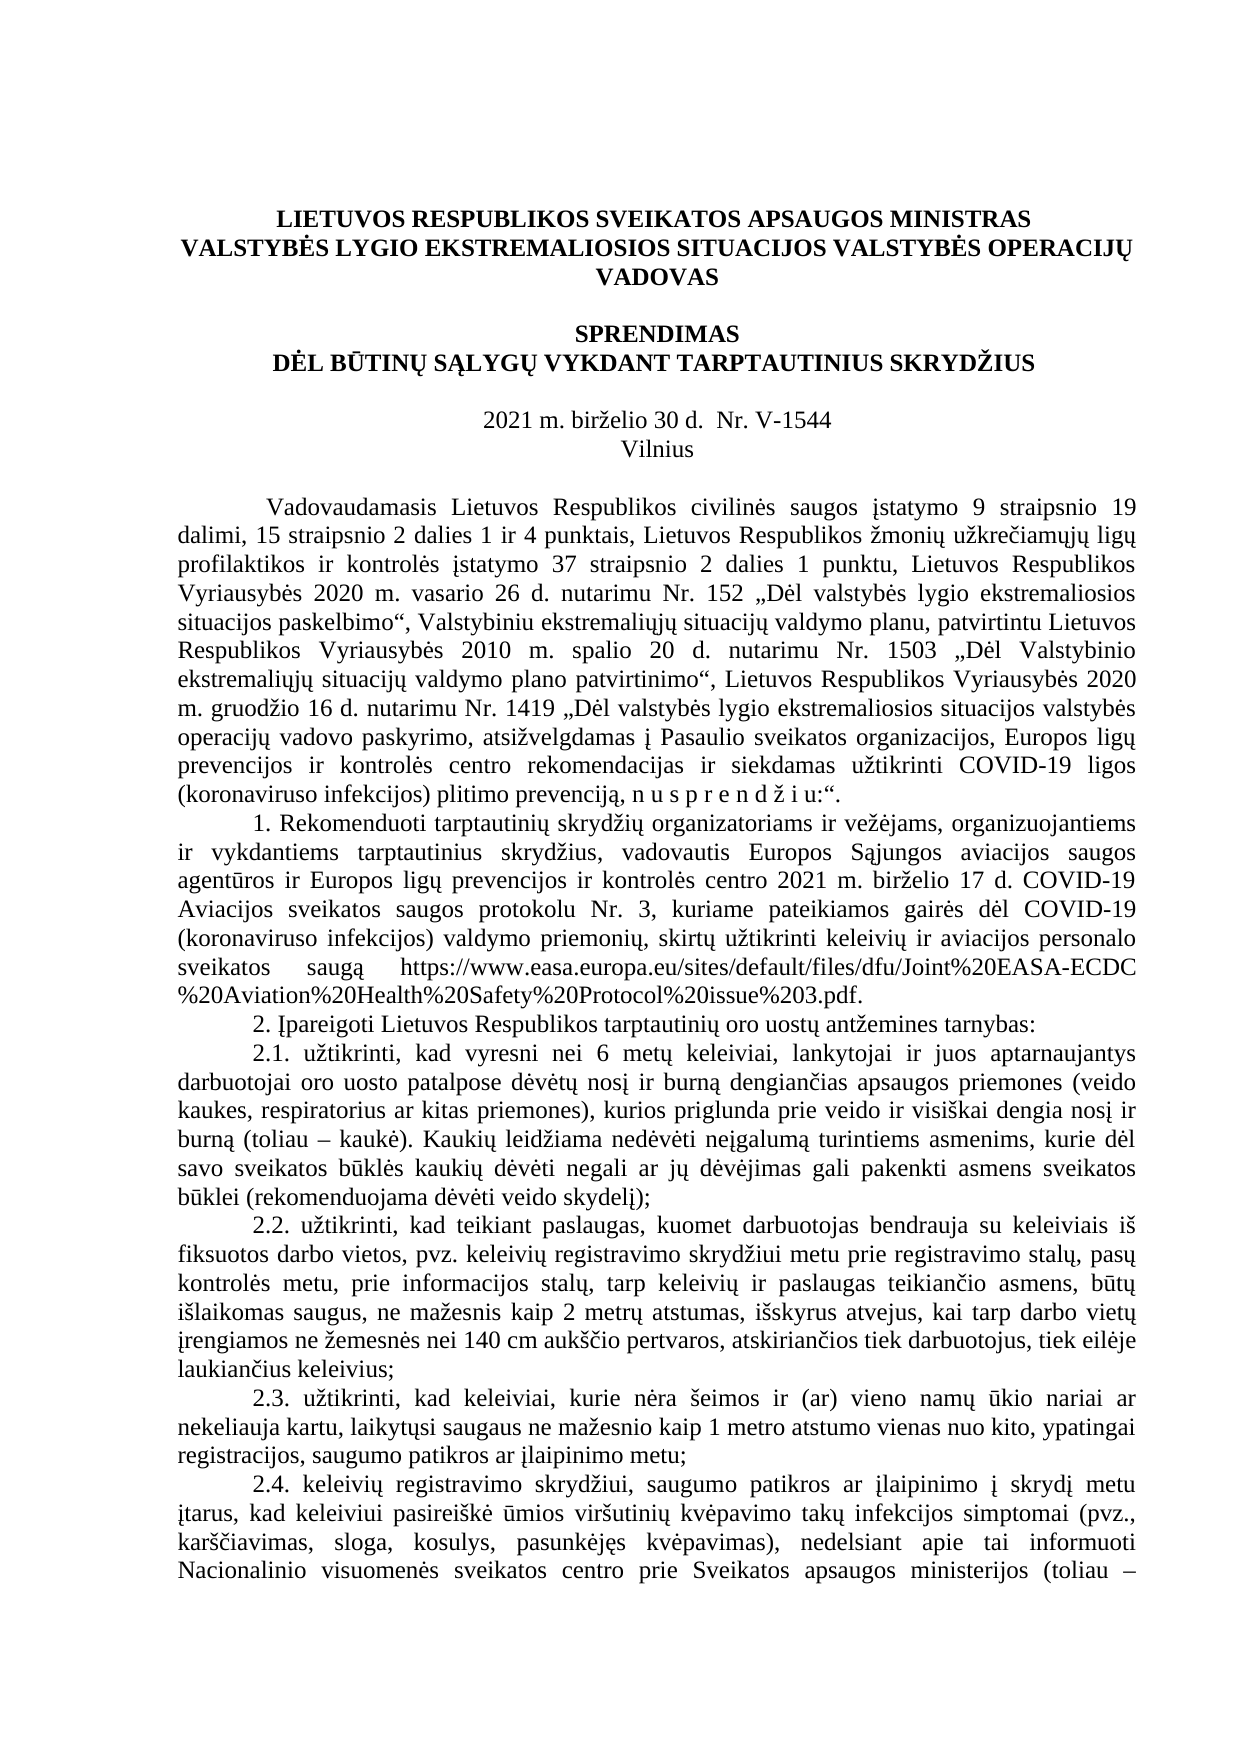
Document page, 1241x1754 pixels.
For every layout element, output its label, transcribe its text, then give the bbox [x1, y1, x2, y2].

text 2.2. užtikrinti, kad teikiant paslaugas, kuomet darbuotojas bendrauja su keleiviais iš fiksuotos darbo vietos, pvz. keleivių registravimo skrydžiui metu prie registravimo stalų, pasų kontrolės metu, prie informacijos stalų, tarp keleivių ir paslaugas teikiančio asmens, būtų išlaikomas saugus, ne mažesnis kaip 2 metrų atstumas, išskyrus atvejus, kai tarp darbo vietų įrengiamos ne žemesnės nei 140 cm aukščio pertvaros, atskiriančios tiek darbuotojus, tiek eilėje laukiančius keleivius; [177, 1211, 1137, 1383]
text 2021 m. birželio 30 d. Nr. V-1544 [177, 406, 1137, 434]
text 2.4. keleivių registravimo skrydžiui, saugumo patikros ar įlaipinimo į skrydį metu įtarus, kad keleiviui pasireiškė ūmios viršutinių kvėpavimo takų infekcijos simptomai (pvz., karščiavimas, sloga, kosulys, pasunkėjęs kvėpavimas), nedelsiant apie tai informuoti Nacionalinio visuomenės sveikatos centro prie Sveikatos apsaugos ministerijos (toliau – [177, 1469, 1137, 1584]
text LIETUVOS RESPUBLIKOS SVEIKATOS APSAUGOS MINISTRAS [177, 204, 1137, 233]
text 2. Įpareigoti Lietuvos Respublikos tarptautinių oro uostų antžemines tarnybas: [177, 1009, 1137, 1038]
text Vilnius [177, 434, 1137, 463]
text VALSTYBĖS LYGIO EKSTREMALIOSIOS SITUACIJOS VALSTYBĖS OPERACIJŲ VADOVAS [177, 233, 1137, 291]
text SPRENDIMAS [177, 319, 1137, 348]
text 2.1. užtikrinti, kad vyresni nei 6 metų keleiviai, lankytojai ir juos aptarnaujantys darbuotojai oro uosto patalpose dėvėtų nosį ir burną dengiančias apsaugos priemones (veido kaukes, respiratorius ar kitas priemones), kurios priglunda prie veido ir visiškai dengia nosį ir burną (toliau – kaukė). Kaukių leidžiama nedėvėti neįgalumą turintiems asmenims, kurie dėl savo sveikatos būklės kaukių dėvėti negali ar jų dėvėjimas gali pakenkti asmens sveikatos būklei (rekomenduojama dėvėti veido skydelį); [177, 1038, 1137, 1211]
text DĖL BŪTINŲ SĄLYGŲ VYKDANT TARPTAUTINIUS SKRYDŽIUS [177, 348, 1137, 377]
text Vadovaudamasis Lietuvos Respublikos civilinės saugos įstatymo 9 straipsnio 19 dalimi, 15 straipsnio 2 dalies 1 ir 4 punktais, Lietuvos Respublikos žmonių užkrečiamųjų ligų profilaktikos ir kontrolės įstatymo 37 straipsnio 2 dalies 1 punktu, Lietuvos Respublikos Vyriausybės 2020 m. vasario 26 d. nutarimu Nr. 152 „Dėl valstybės lygio ekstremaliosios situacijos paskelbimo“, Valstybiniu ekstremaliųjų situacijų valdymo planu, patvirtintu Lietuvos Respublikos Vyriausybės 2010 m. spalio 20 d. nutarimu Nr. 1503 „Dėl Valstybinio ekstremaliųjų situacijų valdymo plano patvirtinimo“, Lietuvos Respublikos Vyriausybės 2020 m. gruodžio 16 d. nutarimu Nr. 1419 „Dėl valstybės lygio ekstremaliosios situacijos valstybės operacijų vadovo paskyrimo, atsižvelgdamas į Pasaulio sveikatos organizacijos, Europos ligų prevencijos ir kontrolės centro rekomendacijas ir siekdamas užtikrinti COVID-19 ligos (koronaviruso infekcijos) plitimo prevenciją, n u s p r e n d ž i u:“. [177, 492, 1137, 808]
text 2.3. užtikrinti, kad keleiviai, kurie nėra šeimos ir (ar) vieno namų ūkio nariai ar nekeliauja kartu, laikytųsi saugaus ne mažesnio kaip 1 metro atstumo vienas nuo kito, ypatingai registracijos, saugumo patikros ar įlaipinimo metu; [177, 1383, 1137, 1469]
text 1. Rekomenduoti tarptautinių skrydžių organizatoriams ir vežėjams, organizuojantiems ir vykdantiems tarptautinius skrydžius, vadovautis Europos Sąjungos aviacijos saugos agentūros ir Europos ligų prevencijos ir kontrolės centro 2021 m. birželio 17 d. COVID-19 Aviacijos sveikatos saugos protokolu Nr. 3, kuriame pateikiamos gairės dėl COVID-19 (koronaviruso infekcijos) valdymo priemonių, skirtų užtikrinti keleivių ir aviacijos personalo sveikatos saugą https://www.easa.europa.eu/sites/default/files/dfu/Joint%20EASA-ECDC%20Aviation%20Health%20Safety%20Protocol%20issue%203.pdf. [177, 808, 1137, 1009]
